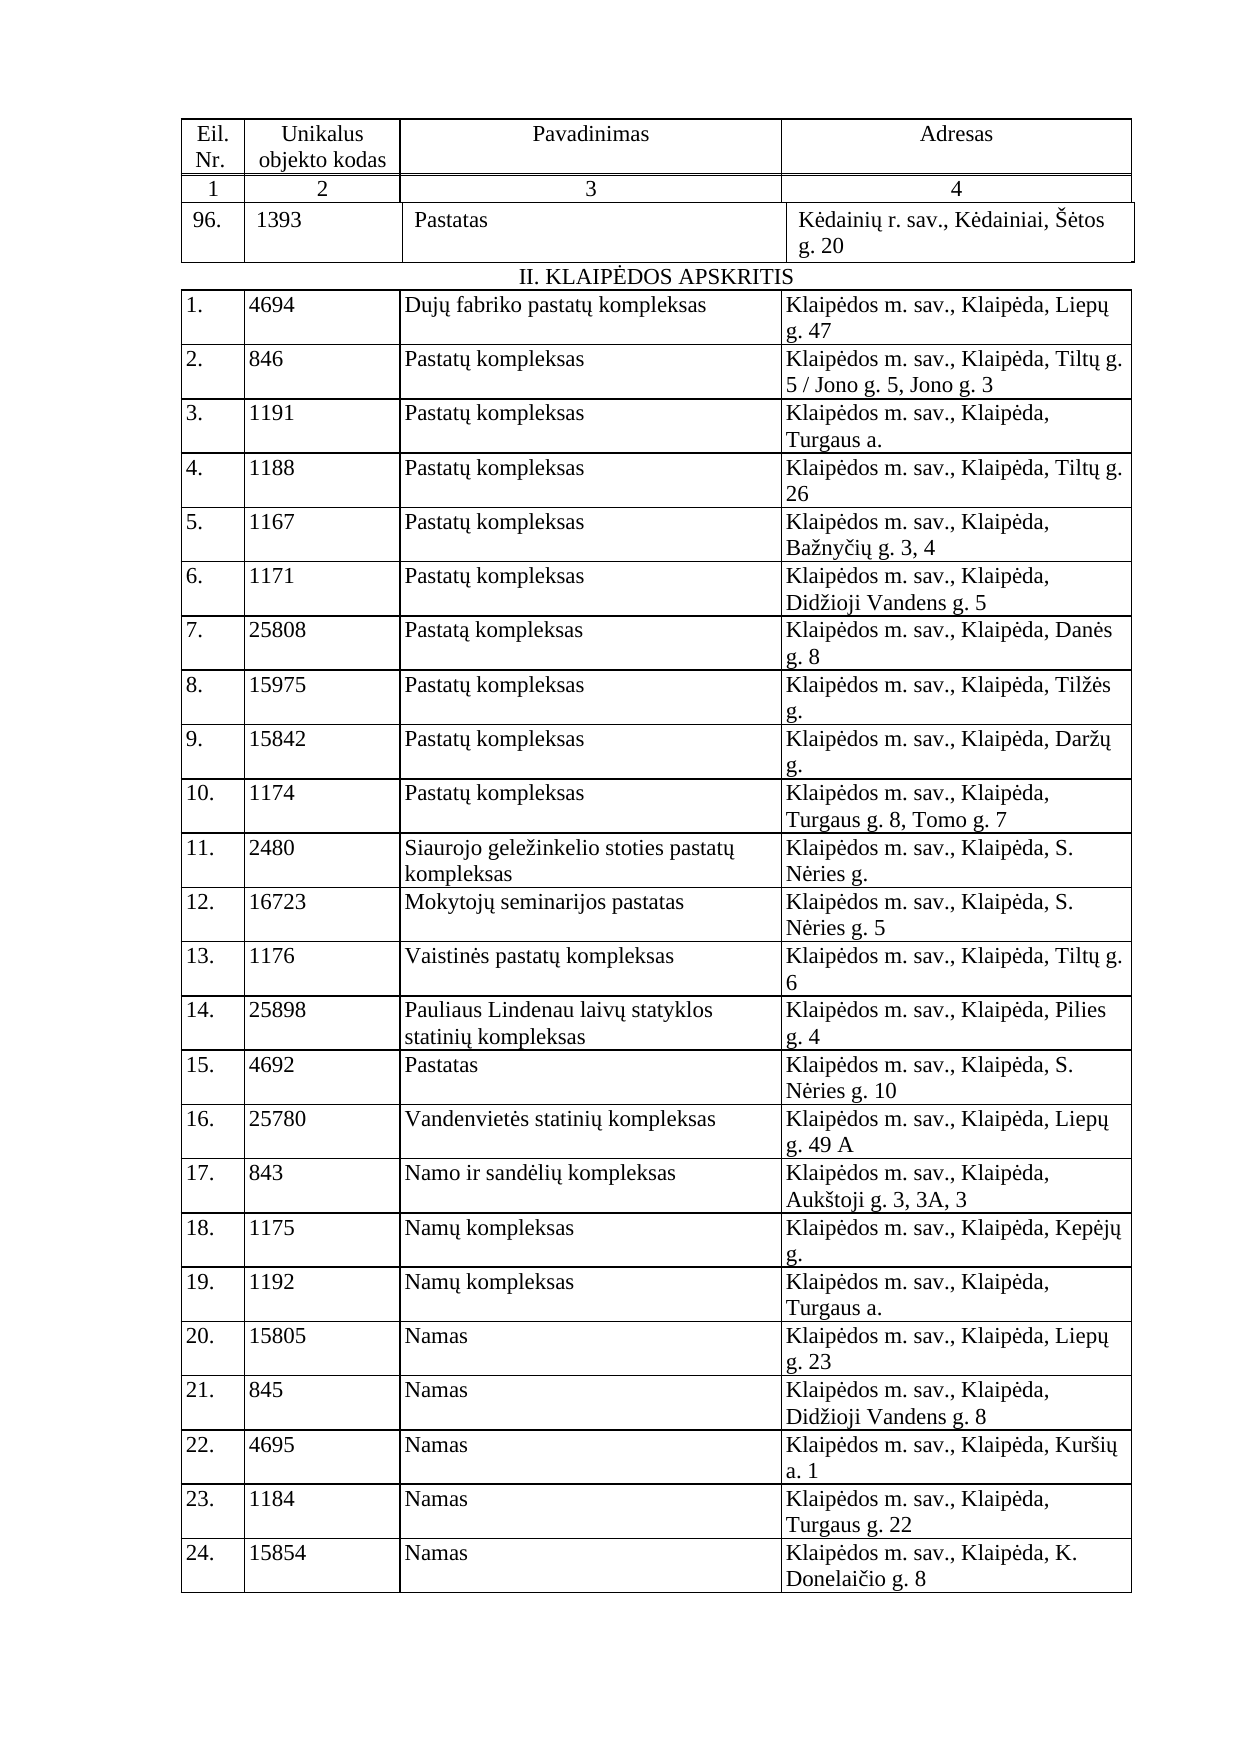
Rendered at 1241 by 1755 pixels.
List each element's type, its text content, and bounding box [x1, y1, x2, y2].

table_cell Siaurojo geležinkelio stoties pastatų kompleksas [401, 834, 781, 886]
table_cell 4694 [245, 291, 399, 344]
table_cell 1175 [245, 1214, 399, 1266]
table_cell Pastatų kompleksas [401, 562, 781, 615]
table_cell Namų kompleksas [401, 1214, 781, 1266]
table_cell Vandenvietės statinių kompleksas [401, 1105, 781, 1158]
table_cell 22. [182, 1431, 244, 1483]
table_cell 4. [182, 454, 244, 506]
table_cell 2. [182, 345, 244, 398]
table_cell 4695 [245, 1431, 399, 1483]
table_cell Klaipėdos m. sav., Klaipėda, Tiltų g. 6 [782, 942, 1131, 995]
table_cell Klaipėdos m. sav., Klaipėda, Didžioji Vandens g. 8 [782, 1376, 1131, 1429]
table_cell 1167 [245, 508, 399, 561]
table_cell Namas [401, 1376, 781, 1429]
table_cell 12. [182, 888, 244, 941]
table_cell Klaipėdos m. sav., Klaipėda, Didžioji Vandens g. 5 [782, 562, 1131, 615]
table_cell Pastatą kompleksas [401, 617, 781, 669]
table_cell 13. [182, 942, 244, 995]
table_cell 6. [182, 562, 244, 615]
table_cell Pastatų kompleksas [401, 508, 781, 561]
table_header Eil. Nr. [182, 120, 244, 172]
table_cell 3 [401, 176, 781, 202]
table_cell Klaipėdos m. sav., Klaipėda, Tiltų g. 5 / Jono g. 5, Jono g. 3 [782, 345, 1131, 398]
table_cell Namo ir sandėlių kompleksas [401, 1159, 781, 1212]
table_cell 23. [182, 1485, 244, 1538]
table_cell Pauliaus Lindenau laivų statyklos statinių kompleksas [401, 997, 781, 1049]
table_cell 15842 [245, 725, 399, 778]
table_header Adresas [782, 120, 1131, 172]
table_cell Klaipėdos m. sav., Klaipėda, S. Nėries g. 5 [782, 888, 1131, 941]
table_header Unikalus objekto kodas [245, 120, 399, 172]
table_cell 5. [182, 508, 244, 561]
table_cell Namas [401, 1431, 781, 1483]
table_cell 19. [182, 1268, 244, 1321]
table_cell 17. [182, 1159, 244, 1212]
table_cell 15805 [245, 1322, 399, 1375]
table_cell Klaipėdos m. sav., Klaipėda, Tiltų g. 26 [782, 454, 1131, 506]
table_cell Klaipėdos m. sav., Klaipėda, Daržų g. [782, 725, 1131, 778]
table_cell Klaipėdos m. sav., Klaipėda, Liepų g. 23 [782, 1322, 1131, 1375]
table_cell 16. [182, 1105, 244, 1158]
table_cell 846 [245, 345, 399, 398]
table_cell Pastatų kompleksas [401, 454, 781, 506]
table_cell 1191 [245, 400, 399, 452]
table_cell 20. [182, 1322, 244, 1375]
table_cell 9. [182, 725, 244, 778]
table_cell 15. [182, 1051, 244, 1103]
table_cell Klaipėdos m. sav., Klaipėda, Bažnyčių g. 3, 4 [782, 508, 1131, 561]
table_cell 25808 [245, 617, 399, 669]
table_cell Klaipėdos m. sav., Klaipėda, Tilžės g. [782, 671, 1131, 723]
table_cell Klaipėdos m. sav., Klaipėda, Turgaus a. [782, 1268, 1131, 1321]
table_header Pavadinimas [401, 120, 781, 172]
table_cell Pastatų kompleksas [401, 725, 781, 778]
table_cell 18. [182, 1214, 244, 1266]
table_cell 843 [245, 1159, 399, 1212]
table_cell Dujų fabriko pastatų kompleksas [401, 291, 781, 344]
table_cell II. KLAIPĖDOS APSKRITIS [181, 263, 1131, 289]
table_cell Pastatų kompleksas [401, 671, 781, 723]
table_cell Klaipėdos m. sav., Klaipėda, Liepų g. 47 [782, 291, 1131, 344]
table_cell Klaipėdos m. sav., Klaipėda, Pilies g. 4 [782, 997, 1131, 1049]
table_cell 15975 [245, 671, 399, 723]
table_cell 25898 [245, 997, 399, 1049]
table_cell 2480 [245, 834, 399, 886]
table_cell Namas [401, 1322, 781, 1375]
table_cell 14. [182, 997, 244, 1049]
table_cell Pastatas [403, 203, 786, 261]
table_cell Vaistinės pastatų kompleksas [401, 942, 781, 995]
table_cell 1176 [245, 942, 399, 995]
table_cell Klaipėdos m. sav., Klaipėda, Kepėjų g. [782, 1214, 1131, 1266]
table_cell Klaipėdos m. sav., Klaipėda, Danės g. 8 [782, 617, 1131, 669]
table_cell 1188 [245, 454, 399, 506]
table_cell 21. [182, 1376, 244, 1429]
table_cell Kėdainių r. sav., Kėdainiai, Šėtos g. 20 [787, 203, 1134, 261]
table_cell Mokytojų seminarijos pastatas [401, 888, 781, 941]
table_cell Namas [401, 1485, 781, 1538]
table_cell 1. [182, 291, 244, 344]
table_cell 4692 [245, 1051, 399, 1103]
table_cell 2 [245, 176, 399, 202]
table_cell 1393 [245, 203, 402, 261]
table_cell 8. [182, 671, 244, 723]
table_cell Namų kompleksas [401, 1268, 781, 1321]
table_cell 15854 [245, 1539, 399, 1592]
table_cell 24. [182, 1539, 244, 1592]
table_cell Pastatų kompleksas [401, 780, 781, 832]
table_cell Klaipėdos m. sav., Klaipėda, S. Nėries g. 10 [782, 1051, 1131, 1103]
table_cell 10. [182, 780, 244, 832]
table_cell 4 [782, 176, 1131, 202]
table_cell Pastatų kompleksas [401, 345, 781, 398]
table_cell 1192 [245, 1268, 399, 1321]
table_cell Klaipėdos m. sav., Klaipėda, Turgaus g. 8, Tomo g. 7 [782, 780, 1131, 832]
table_cell 25780 [245, 1105, 399, 1158]
table_cell Klaipėdos m. sav., Klaipėda, Aukštoji g. 3, 3A, 3 [782, 1159, 1131, 1212]
table_cell 1 [182, 176, 244, 202]
table_cell 96. [182, 203, 244, 261]
table_cell 1171 [245, 562, 399, 615]
table_cell Namas [401, 1539, 781, 1592]
table_cell Klaipėdos m. sav., Klaipėda, Liepų g. 49 A [782, 1105, 1131, 1158]
table_cell 845 [245, 1376, 399, 1429]
table_cell 16723 [245, 888, 399, 941]
table_cell Klaipėdos m. sav., Klaipėda, Turgaus a. [782, 400, 1131, 452]
table_cell Klaipėdos m. sav., Klaipėda, Turgaus g. 22 [782, 1485, 1131, 1538]
table_cell Klaipėdos m. sav., Klaipėda, K. Donelaičio g. 8 [782, 1539, 1131, 1592]
table_cell Pastatas [401, 1051, 781, 1103]
table_cell 11. [182, 834, 244, 886]
table_cell 3. [182, 400, 244, 452]
table_cell Pastatų kompleksas [401, 400, 781, 452]
table_cell 7. [182, 617, 244, 669]
table_cell 1184 [245, 1485, 399, 1538]
table_cell 1174 [245, 780, 399, 832]
table_cell Klaipėdos m. sav., Klaipėda, S. Nėries g. [782, 834, 1131, 886]
table_cell Klaipėdos m. sav., Klaipėda, Kuršių a. 1 [782, 1431, 1131, 1483]
